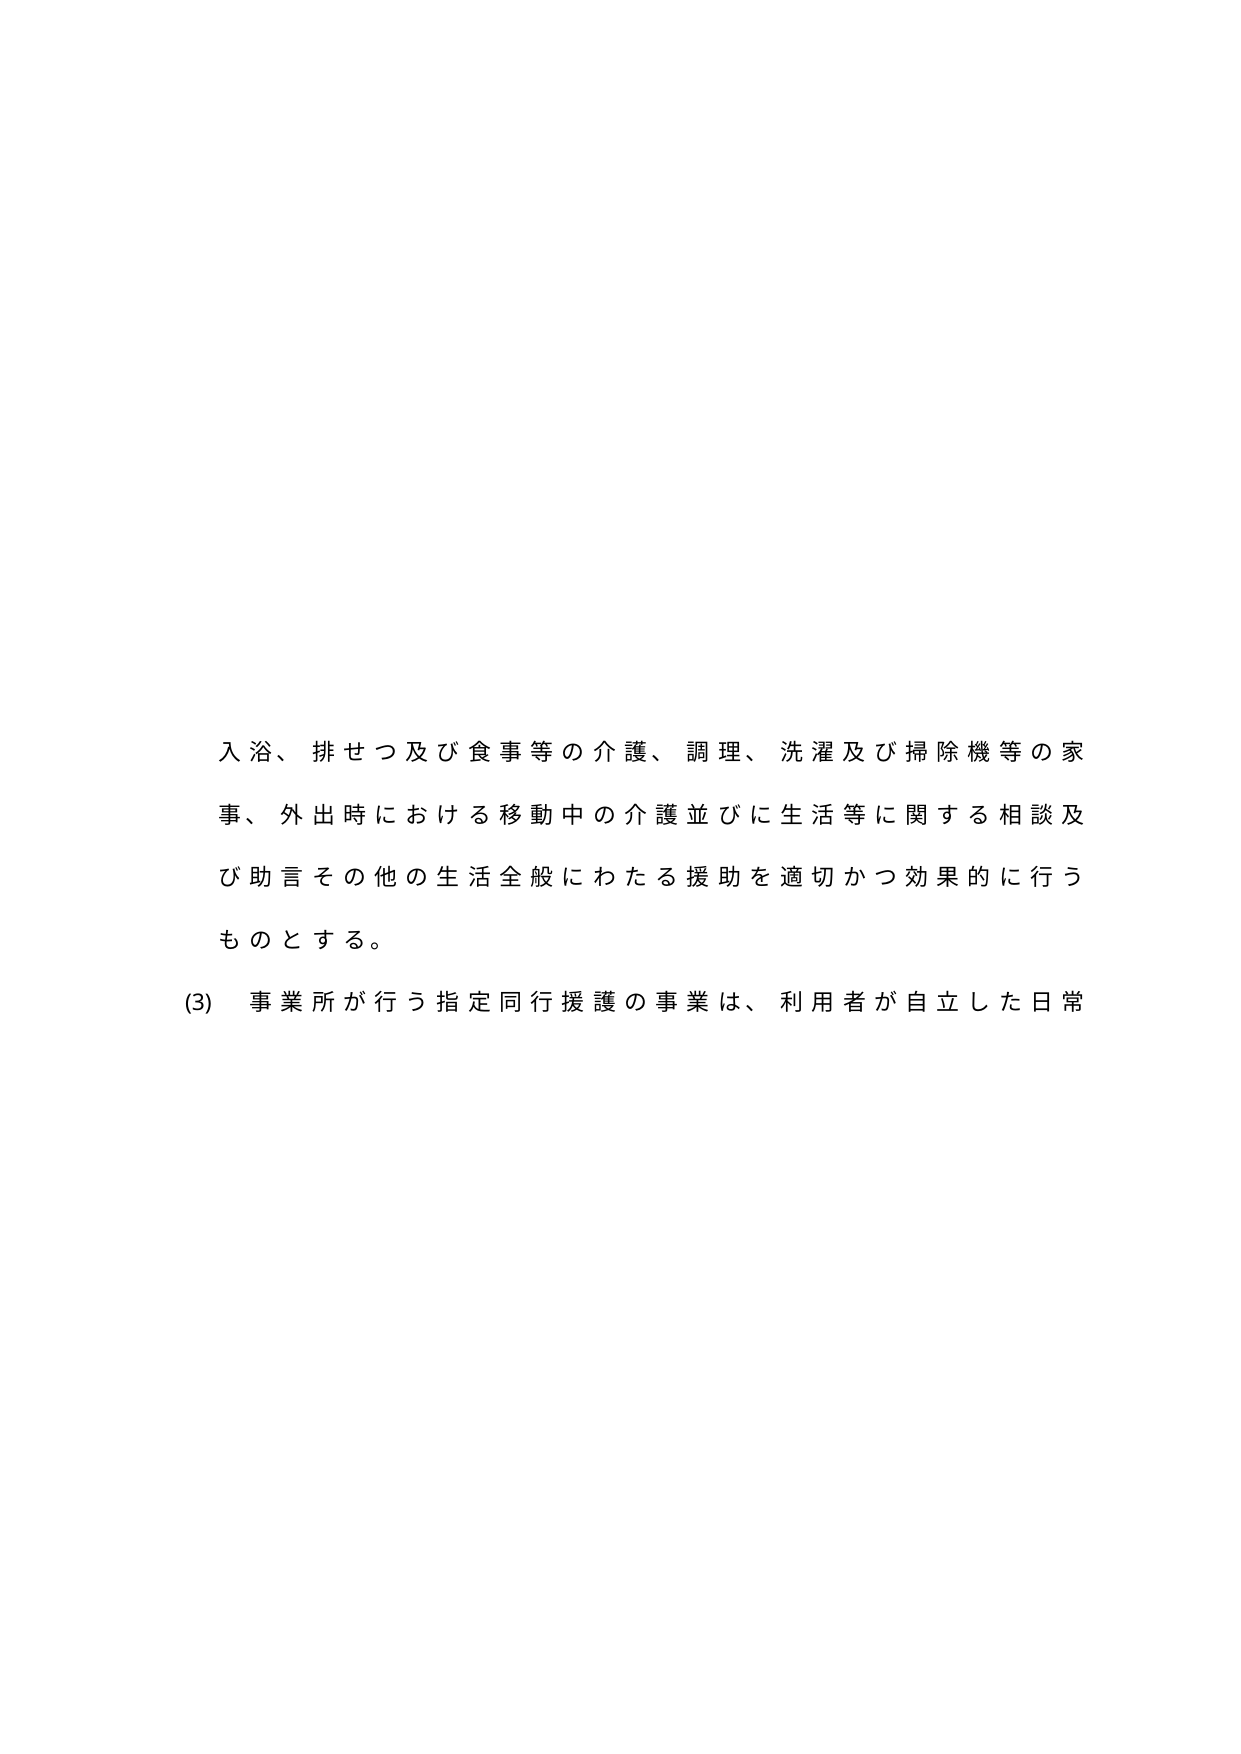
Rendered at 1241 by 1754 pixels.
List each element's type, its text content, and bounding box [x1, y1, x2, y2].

text (3) 事業所が行う指定同行援護の事業は、利用者が自立した日常 [175, 959, 1089, 1022]
text 入浴、排せつ及び食事等の介護、調理、洗濯及び掃除機等の家事、外出時における移動中の介護並びに生活等に関する相談及び助言その他の生活全般にわたる援助を適切かつ効果的に行うものとする。 [152, 709, 1089, 959]
